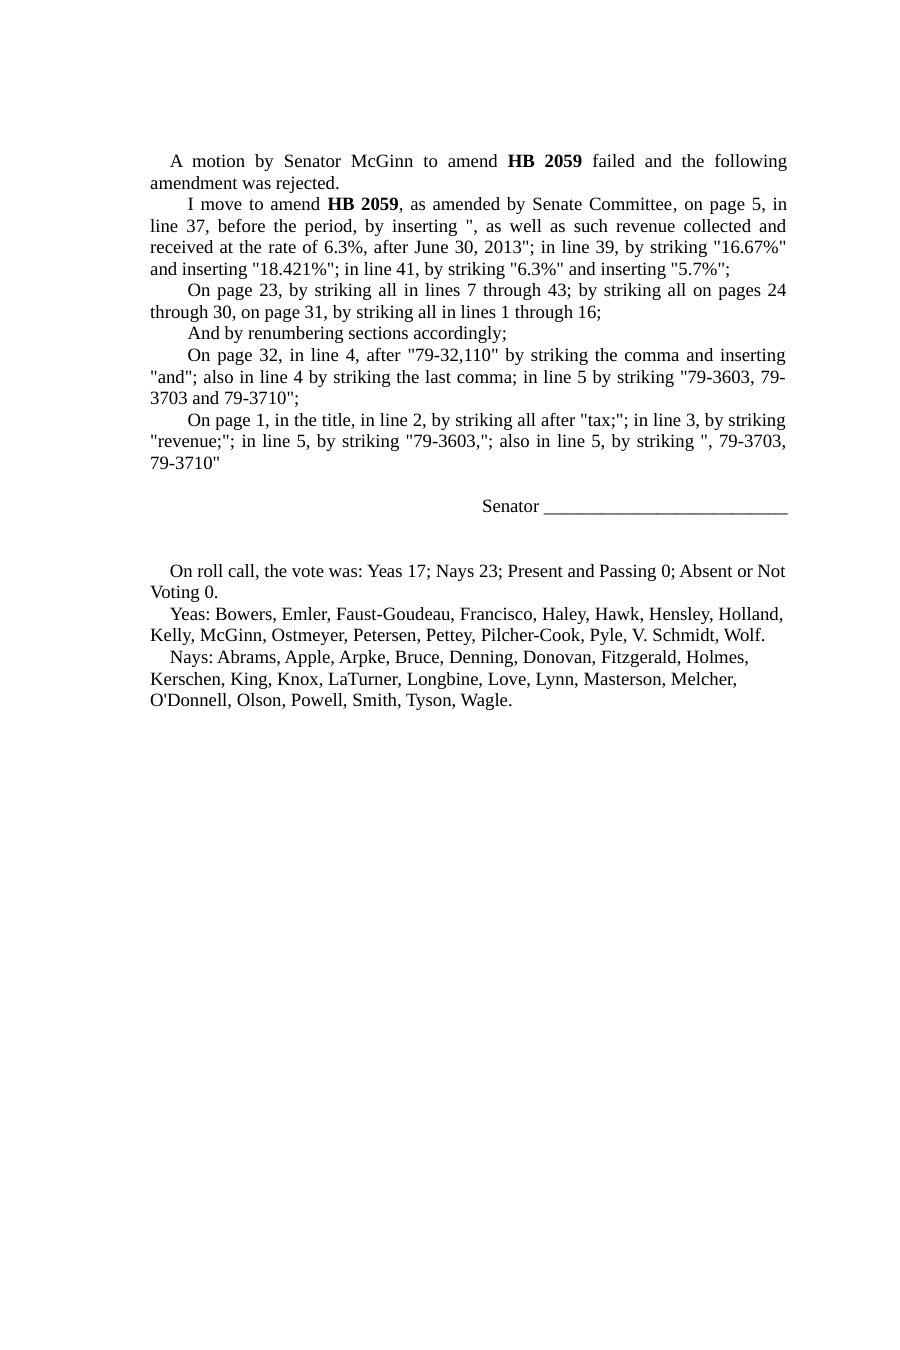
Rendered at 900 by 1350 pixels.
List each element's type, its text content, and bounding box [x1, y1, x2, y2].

text On page 23, by striking all in lines 7 through 43; by striking all on pages 24 through 30, on page 31, by striking all in lines 1 through 16; [150, 279, 787, 322]
text Senator __________________________ [150, 495, 787, 517]
text On page 1, in the title, in line 2, by striking all after "tax;"; in line 3, by striking "revenue;"; in line 5, by striking "79-3603,"; also in line 5, by striking ", 79-3703, 79-3710" [150, 409, 787, 473]
text I move to amend HB 2059, as amended by Senate Committee, on page 5, in line 37, before the period, by inserting ", as well as such revenue collected and received at the rate of 6.3%, after June 30, 2013"; in line 39, by striking "16.67%" and inserting "18.421%"; in line 41, by striking "6.3%" and inserting "5.7%"; [150, 193, 787, 279]
text On page 32, in line 4, after "79-32,110" by striking the comma and inserting "and"; also in line 4 by striking the last comma; in line 5 by striking "79-3603, 79-3703 and 79-3710"; [150, 344, 787, 409]
text A motion by Senator McGinn to amend HB 2059 failed and the following amendment was rejected. [150, 150, 787, 193]
text Yeas: Bowers, Emler, Faust-Goudeau, Francisco, Haley, Hawk, Hensley, Holland, Kelly, McGinn, Ostmeyer, Petersen, Pettey, Pilcher-Cook, Pyle, V. Schmidt, Wolf. [150, 603, 787, 646]
text Nays: Abrams, Apple, Arpke, Bruce, Denning, Donovan, Fitzgerald, Holmes, Kerschen, King, Knox, LaTurner, Longbine, Love, Lynn, Masterson, Melcher, O'Donnell, Olson, Powell, Smith, Tyson, Wagle. [150, 646, 787, 711]
text On roll call, the vote was: Yeas 17; Nays 23; Present and Passing 0; Absent or Not Voting 0. [150, 560, 787, 603]
text And by renumbering sections accordingly; [150, 322, 787, 344]
